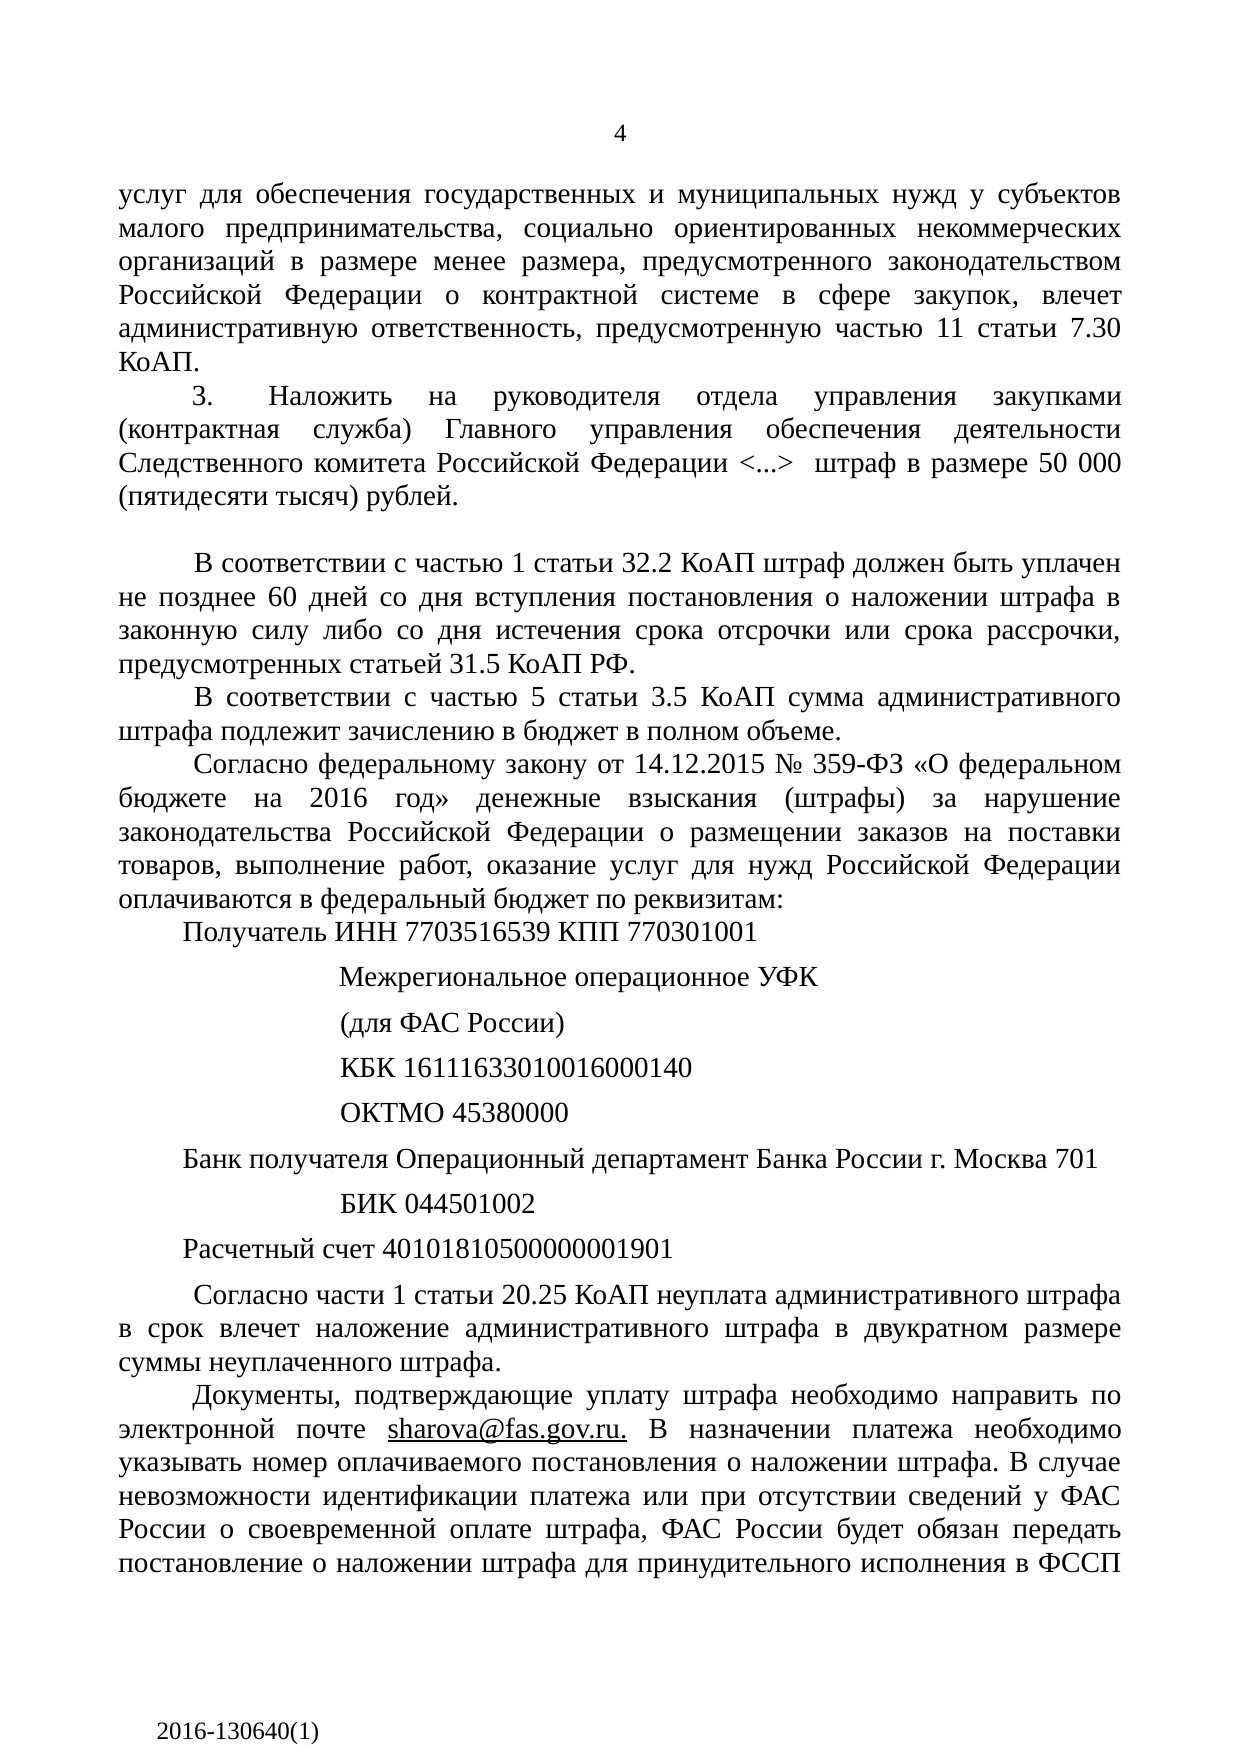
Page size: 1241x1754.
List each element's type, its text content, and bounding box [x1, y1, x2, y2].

text ОКТМО 45380000 [118, 1096, 1122, 1129]
text Получатель ИНН 7703516539 КПП 770301001 [118, 914, 1122, 948]
text В соответствии с частью 5 статьи 3.5 КоАП сумма административного штрафа подлежит зачислению в бюджет в полном объеме. [118, 679, 1122, 747]
text Документы, подтверждающие уплату штрафа необходимо направить по электронной почте sharova@fas.gov.ru. В назначении платежа необходимо указывать номер оплачиваемого постановления о наложении штрафа. В случае невозможности идентификации платежа или при отсутствии сведений у ФАС России о своевременной оплате штрафа, ФАС России будет обязан передать постановление о наложении штрафа для принудительного исполнения в ФССП [118, 1377, 1122, 1579]
text В соответствии с частью 1 статьи 32.2 КоАП штраф должен быть уплачен не позднее 60 дней со дня вступления постановления о наложении штрафа в законную силу либо со дня истечения срока отсрочки или срока рассрочки, предусмотренных статьей 31.5 КоАП РФ. [118, 545, 1122, 679]
text КБК 16111633010016000140 [118, 1050, 1122, 1084]
text БИК 044501002 [118, 1186, 1122, 1220]
text Согласно части 1 статьи 20.25 КоАП неуплата административного штрафа в срок влечет наложение административного штрафа в двукратном размере суммы неуплаченного штрафа. [118, 1277, 1122, 1377]
text Межрегиональное операционное УФК [118, 959, 1122, 993]
text Банк получателя Операционный департамент Банка России г. Москва 701 [118, 1141, 1122, 1174]
text (для ФАС России) [118, 1005, 1122, 1038]
text Расчетный счет 40101810500000001901 [118, 1231, 1122, 1265]
list Наложить на руководителя отдела управления закупками (контрактная служба) Главного управления обеспечения деятельности Следственного комитета Российской Федерации <...> штраф в размере 50 000 (пятидесяти тысяч) рублей. [118, 378, 1122, 512]
list услуг для обеспечения государственных и муниципальных нужд у субъектов малого предпринимательства, социально ориентированных некоммерческих организаций в размере менее размера, предусмотренного законодательством Российской Федерации о контрактной системе в сфере закупок, влечет административную ответственность, предусмотренную частью 11 статьи 7.30 КоАП. [118, 176, 1122, 378]
text Согласно федеральному закону от 14.12.2015 № 359-ФЗ «О федеральном бюджете на 2016 год» денежные взыскания (штрафы) за нарушение законодательства Российской Федерации о размещении заказов на поставки товаров, выполнение работ, оказание услуг для нужд Российской Федерации оплачиваются в федеральный бюджет по реквизитам: [118, 747, 1122, 914]
